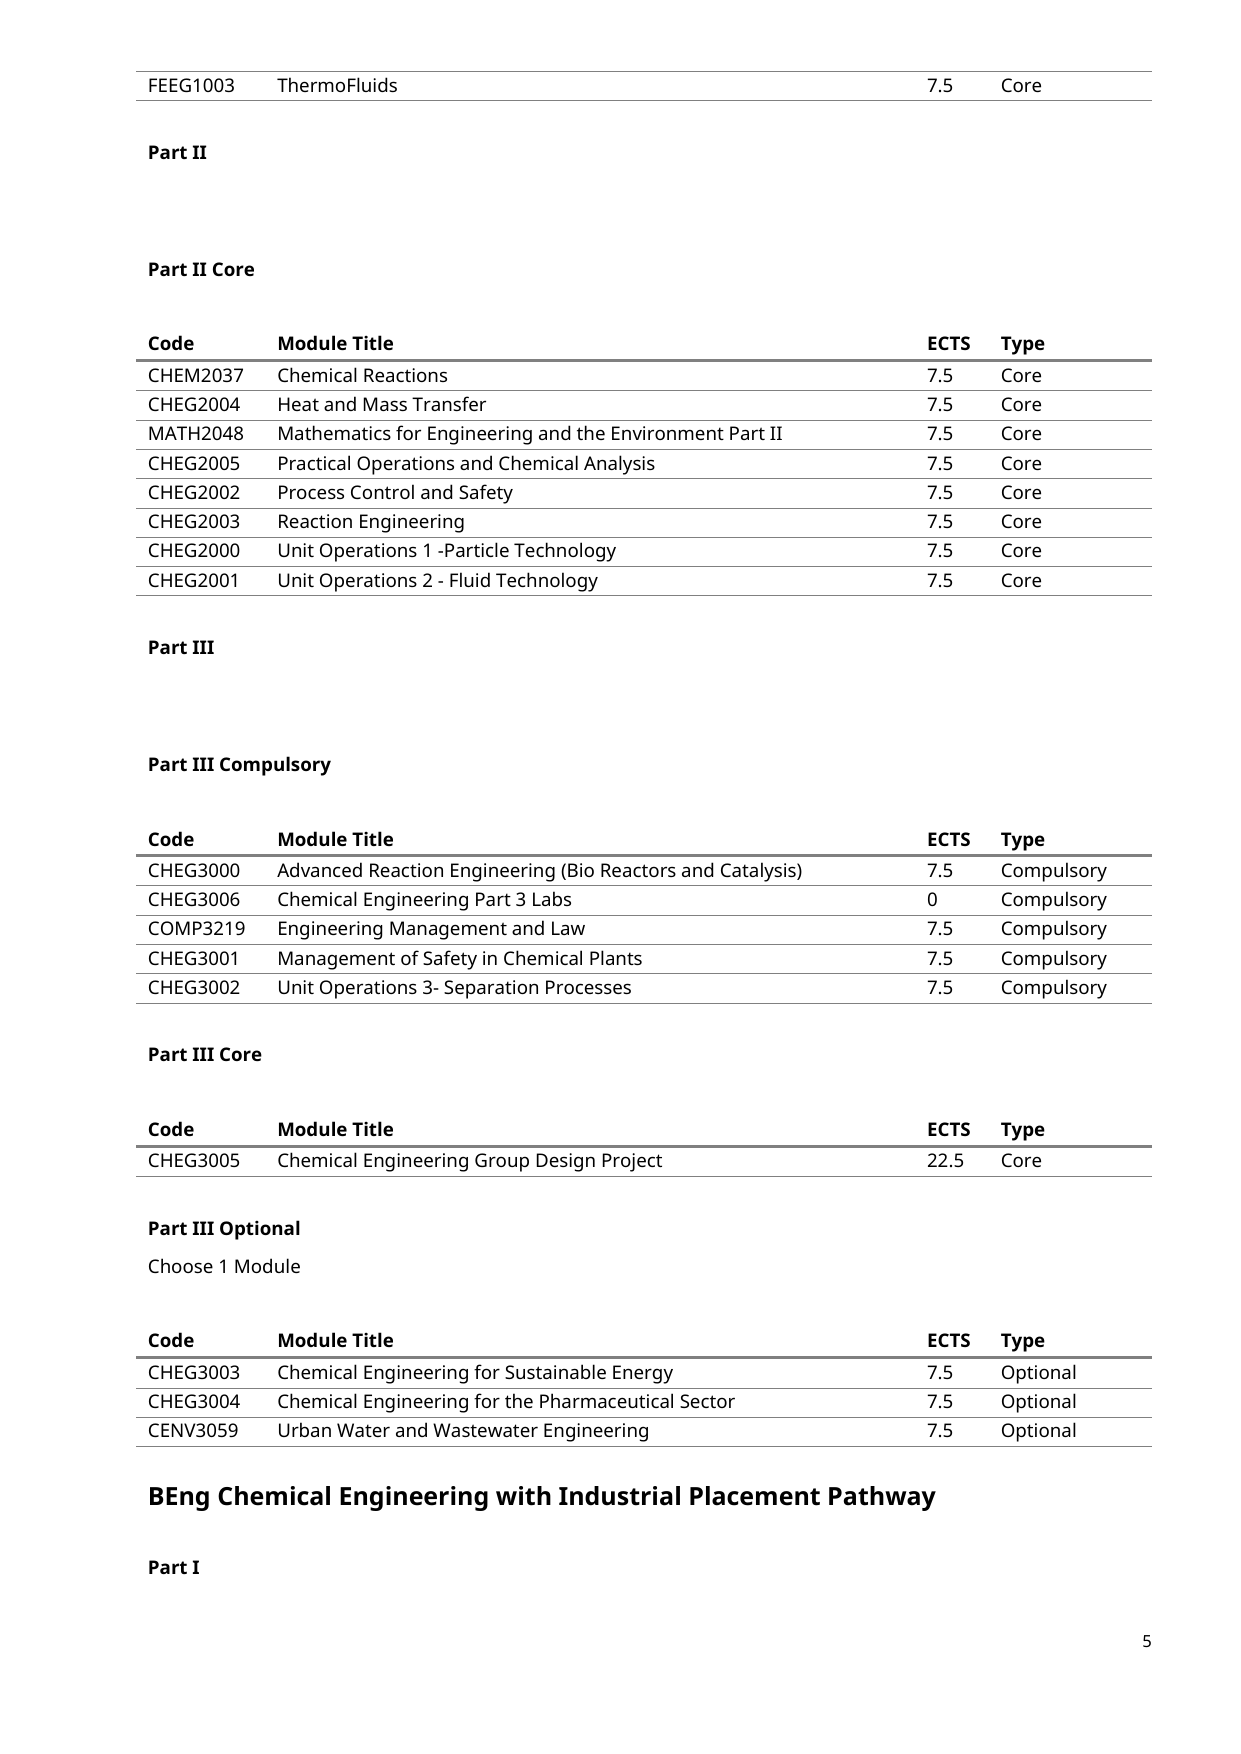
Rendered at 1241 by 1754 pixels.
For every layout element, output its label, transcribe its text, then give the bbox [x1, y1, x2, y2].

table_cell COMP3219 [136, 916, 266, 944]
table_cell Core [989, 509, 1152, 537]
table_cell Module Title [266, 331, 916, 359]
table_cell ECTS [916, 1116, 989, 1144]
table_cell 7.5 [916, 391, 989, 419]
table_cell Mathematics for Engineering and the Environment Part II [266, 421, 916, 449]
table_cell FEEG1003 [136, 72, 266, 100]
table_cell CHEG3002 [136, 974, 266, 1002]
table_cell Chemical Reactions [266, 362, 916, 390]
table_cell Type [989, 826, 1152, 854]
table_cell Process Control and Safety [266, 479, 916, 507]
table_cell Core [989, 479, 1152, 507]
table_cell Chemical Engineering Part 3 Labs [266, 886, 916, 915]
table_cell Part II Core [136, 218, 1152, 331]
table_cell Core [989, 1148, 1152, 1176]
table_cell Part II [136, 101, 1152, 218]
table_cell Core [989, 421, 1152, 449]
table_cell Practical Operations and Chemical Analysis [266, 450, 916, 478]
table_cell BEng Chemical Engineering with Industrial Placement Pathway [136, 1447, 1152, 1516]
table_cell 7.5 [916, 857, 989, 885]
table_cell 7.5 [916, 421, 989, 449]
table_cell 7.5 [916, 479, 989, 507]
table_cell Type [989, 331, 1152, 359]
table_cell Compulsory [989, 974, 1152, 1002]
table_cell 7.5 [916, 362, 989, 390]
table_cell Compulsory [989, 945, 1152, 973]
table_cell Core [989, 72, 1152, 100]
table_cell Core [989, 362, 1152, 390]
table_cell Advanced Reaction Engineering (Bio Reactors and Catalysis) [266, 857, 916, 885]
table_cell ECTS [916, 331, 989, 359]
table_cell CHEG3005 [136, 1148, 266, 1176]
table_cell CHEG3003 [136, 1359, 266, 1387]
table_cell 7.5 [916, 72, 989, 100]
table_cell Unit Operations 3- Separation Processes [266, 974, 916, 1002]
table_cell CHEG2005 [136, 450, 266, 478]
table_cell Optional [989, 1418, 1152, 1446]
table_cell Code [136, 1116, 266, 1144]
table_cell Type [989, 1328, 1152, 1356]
table_cell CHEM2037 [136, 362, 266, 390]
table_cell Code [136, 331, 266, 359]
table_cell ECTS [916, 1328, 989, 1356]
table_cell CHEG2002 [136, 479, 266, 507]
table_cell 7.5 [916, 945, 989, 973]
table_cell Optional [989, 1389, 1152, 1417]
table_cell Compulsory [989, 886, 1152, 915]
table_cell Chemical Engineering Group Design Project [266, 1148, 916, 1176]
table_cell Module Title [266, 826, 916, 854]
table_cell Compulsory [989, 857, 1152, 885]
table_cell Module Title [266, 1116, 916, 1144]
table_cell Chemical Engineering for the Pharmaceutical Sector [266, 1389, 916, 1417]
table_cell Part III Optional Choose 1 Module [136, 1177, 1152, 1328]
table_cell Optional [989, 1359, 1152, 1387]
table_cell Unit Operations 2 - Fluid Technology [266, 567, 916, 595]
table_cell Type [989, 1116, 1152, 1144]
table_cell 0 [916, 886, 989, 915]
table_cell 7.5 [916, 1359, 989, 1387]
table_cell CHEG2003 [136, 509, 266, 537]
table_cell CHEG3001 [136, 945, 266, 973]
table_cell Unit Operations 1 -Particle Technology [266, 538, 916, 566]
table_cell Part III [136, 596, 1152, 713]
table_cell Engineering Management and Law [266, 916, 916, 944]
table_cell Management of Safety in Chemical Plants [266, 945, 916, 973]
table_cell 22.5 [916, 1148, 989, 1176]
table_cell 7.5 [916, 974, 989, 1002]
table_cell 7.5 [916, 509, 989, 537]
table_cell CHEG2004 [136, 391, 266, 419]
table_cell Chemical Engineering for Sustainable Energy [266, 1359, 916, 1387]
table_cell Urban Water and Wastewater Engineering [266, 1418, 916, 1446]
table_cell MATH2048 [136, 421, 266, 449]
table_cell 7.5 [916, 1418, 989, 1446]
table_cell CHEG3000 [136, 857, 266, 885]
table_cell Heat and Mass Transfer [266, 391, 916, 419]
table_cell CHEG3004 [136, 1389, 266, 1417]
table_cell Reaction Engineering [266, 509, 916, 537]
table_cell Code [136, 826, 266, 854]
table_cell Part III Core [136, 1004, 1152, 1116]
table_cell Core [989, 538, 1152, 566]
table_cell 7.5 [916, 916, 989, 944]
table_cell ThermoFluids [266, 72, 916, 100]
table_cell CENV3059 [136, 1418, 266, 1446]
table_cell Core [989, 450, 1152, 478]
table_cell Core [989, 391, 1152, 419]
table_cell 7.5 [916, 450, 989, 478]
table_cell CHEG2000 [136, 538, 266, 566]
table_cell CHEG3006 [136, 886, 266, 915]
table_cell Module Title [266, 1328, 916, 1356]
table_cell Part I [136, 1516, 1152, 1590]
table_cell Compulsory [989, 916, 1152, 944]
table_cell Core [989, 567, 1152, 595]
table_cell 7.5 [916, 538, 989, 566]
table_cell Code [136, 1328, 266, 1356]
table_cell Part III Compulsory [136, 713, 1152, 826]
table_cell ECTS [916, 826, 989, 854]
table_cell 7.5 [916, 567, 989, 595]
table_cell CHEG2001 [136, 567, 266, 595]
table_cell 7.5 [916, 1389, 989, 1417]
